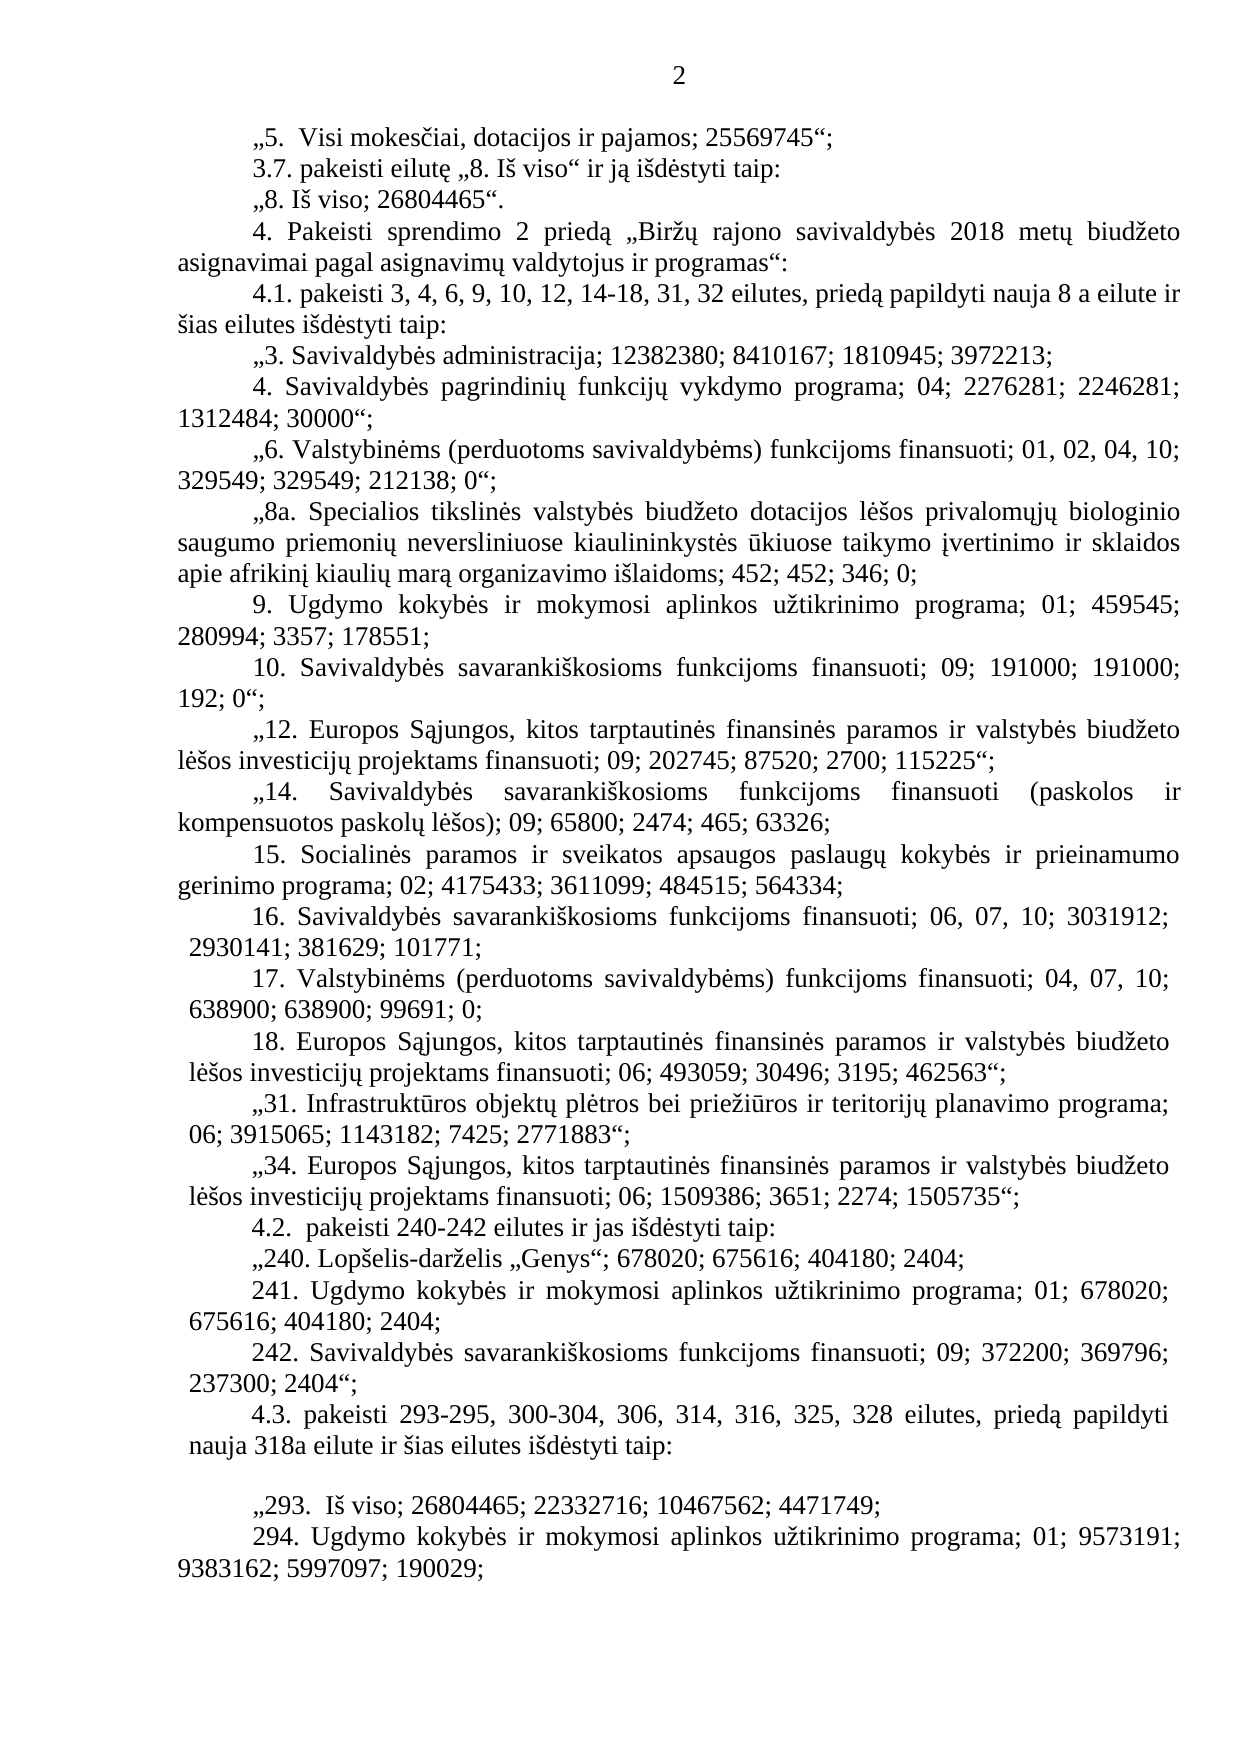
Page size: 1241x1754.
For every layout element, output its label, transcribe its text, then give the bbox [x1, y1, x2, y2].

text „14. Savivaldybės savarankiškosioms funkcijoms finansuoti (paskolos ir kompensuotos paskolų lėšos); 09; 65800; 2474; 465; 63326; [177, 775, 1181, 838]
text 4. Savivaldybės pagrindinių funkcijų vykdymo programa; 04; 2276281; 2246281; 1312484; 30000“; [177, 371, 1181, 433]
text 4. Pakeisti sprendimo 2 priedą „Biržų rajono savivaldybės 2018 metų biudžeto asignavimai pagal asignavimų valdytojus ir programas“: [177, 215, 1181, 277]
text 3.7. pakeisti eilutę „8. Iš viso“ ir ją išdėstyti taip: [177, 152, 1181, 184]
text 10. Savivaldybės savarankiškosioms funkcijoms finansuoti; 09; 191000; 191000; 192; 0“; [177, 651, 1181, 713]
text „6. Valstybinėms (perduotoms savivaldybėms) funkcijoms finansuoti; 01, 02, 04, 10; 329549; 329549; 212138; 0“; [177, 433, 1181, 495]
text „8. Iš viso; 26804465“. [177, 184, 1181, 215]
text 294. Ugdymo kokybės ir mokymosi aplinkos užtikrinimo programa; 01; 9573191; 9383162; 5997097; 190029; [177, 1521, 1181, 1583]
text 4.1. pakeisti 3, 4, 6, 9, 10, 12, 14-18, 31, 32 eilutes, priedą papildyti nauja 8 a eilute ir šias eilutes išdėstyti taip: [177, 277, 1181, 339]
text „3. Savivaldybės administracija; 12382380; 8410167; 1810945; 3972213; [177, 339, 1181, 371]
table_header 16. Savivaldybės savarankiškosioms funkcijoms finansuoti; 06, 07, 10; 3031912; 2930141; 381629; 101771; 17. Valstybinėms (perduotoms savivaldybėms) funkcijoms finansuoti; 04, 07, 10; 638900; 638900; 99691; 0; 18. Europos Sąjungos, kitos tarptautinės finansinės paramos ir valstybės biudžeto lėšos investicijų projektams finansuoti; 06; 493059; 30496; 3195; 462563“; „31. Infrastruktūros objektų plėtros bei priežiūros ir teritorijų planavimo programa; 06; 3915065; 1143182; 7425; 2771883“; „34. Europos Sąjungos, kitos tarptautinės finansinės paramos ir valstybės biudžeto lėšos investicijų projektams finansuoti; 06; 1509386; 3651; 2274; 1505735“; 4.2. pakeisti 240-242 eilutes ir jas išdėstyti taip: „240. Lopšelis-darželis „Genys“; 678020; 675616; 404180; 2404; 241. Ugdymo kokybės ir mokymosi aplinkos užtikrinimo programa; 01; 678020; 675616; 404180; 2404; 242. Savivaldybės savarankiškosioms funkcijoms finansuoti; 09; 372200; 369796; 237300; 2404“; 4.3. pakeisti 293-295, 300-304, 306, 314, 316, 325, 328 eilutes, priedą papildyti nauja 318a eilute ir šias eilutes išdėstyti taip: [177, 900, 1181, 1461]
text 15. Socialinės paramos ir sveikatos apsaugos paslaugų kokybės ir prieinamumo gerinimo programa; 02; 4175433; 3611099; 484515; 564334; [177, 838, 1181, 900]
text „8a. Specialios tikslinės valstybės biudžeto dotacijos lėšos privalomųjų biologinio saugumo priemonių neversliniuose kiaulininkystės ūkiuose taikymo įvertinimo ir sklaidos apie afrikinį kiaulių marą organizavimo išlaidoms; 452; 452; 346; 0; [177, 495, 1181, 588]
text „12. Europos Sąjungos, kitos tarptautinės finansinės paramos ir valstybės biudžeto lėšos investicijų projektams finansuoti; 09; 202745; 87520; 2700; 115225“; [177, 713, 1181, 775]
text 9. Ugdymo kokybės ir mokymosi aplinkos užtikrinimo programa; 01; 459545; 280994; 3357; 178551; [177, 588, 1181, 651]
text „293. Iš viso; 26804465; 22332716; 10467562; 4471749; [177, 1489, 1181, 1521]
text „5. Visi mokesčiai, dotacijos ir pajamos; 25569745“; [177, 121, 1181, 152]
